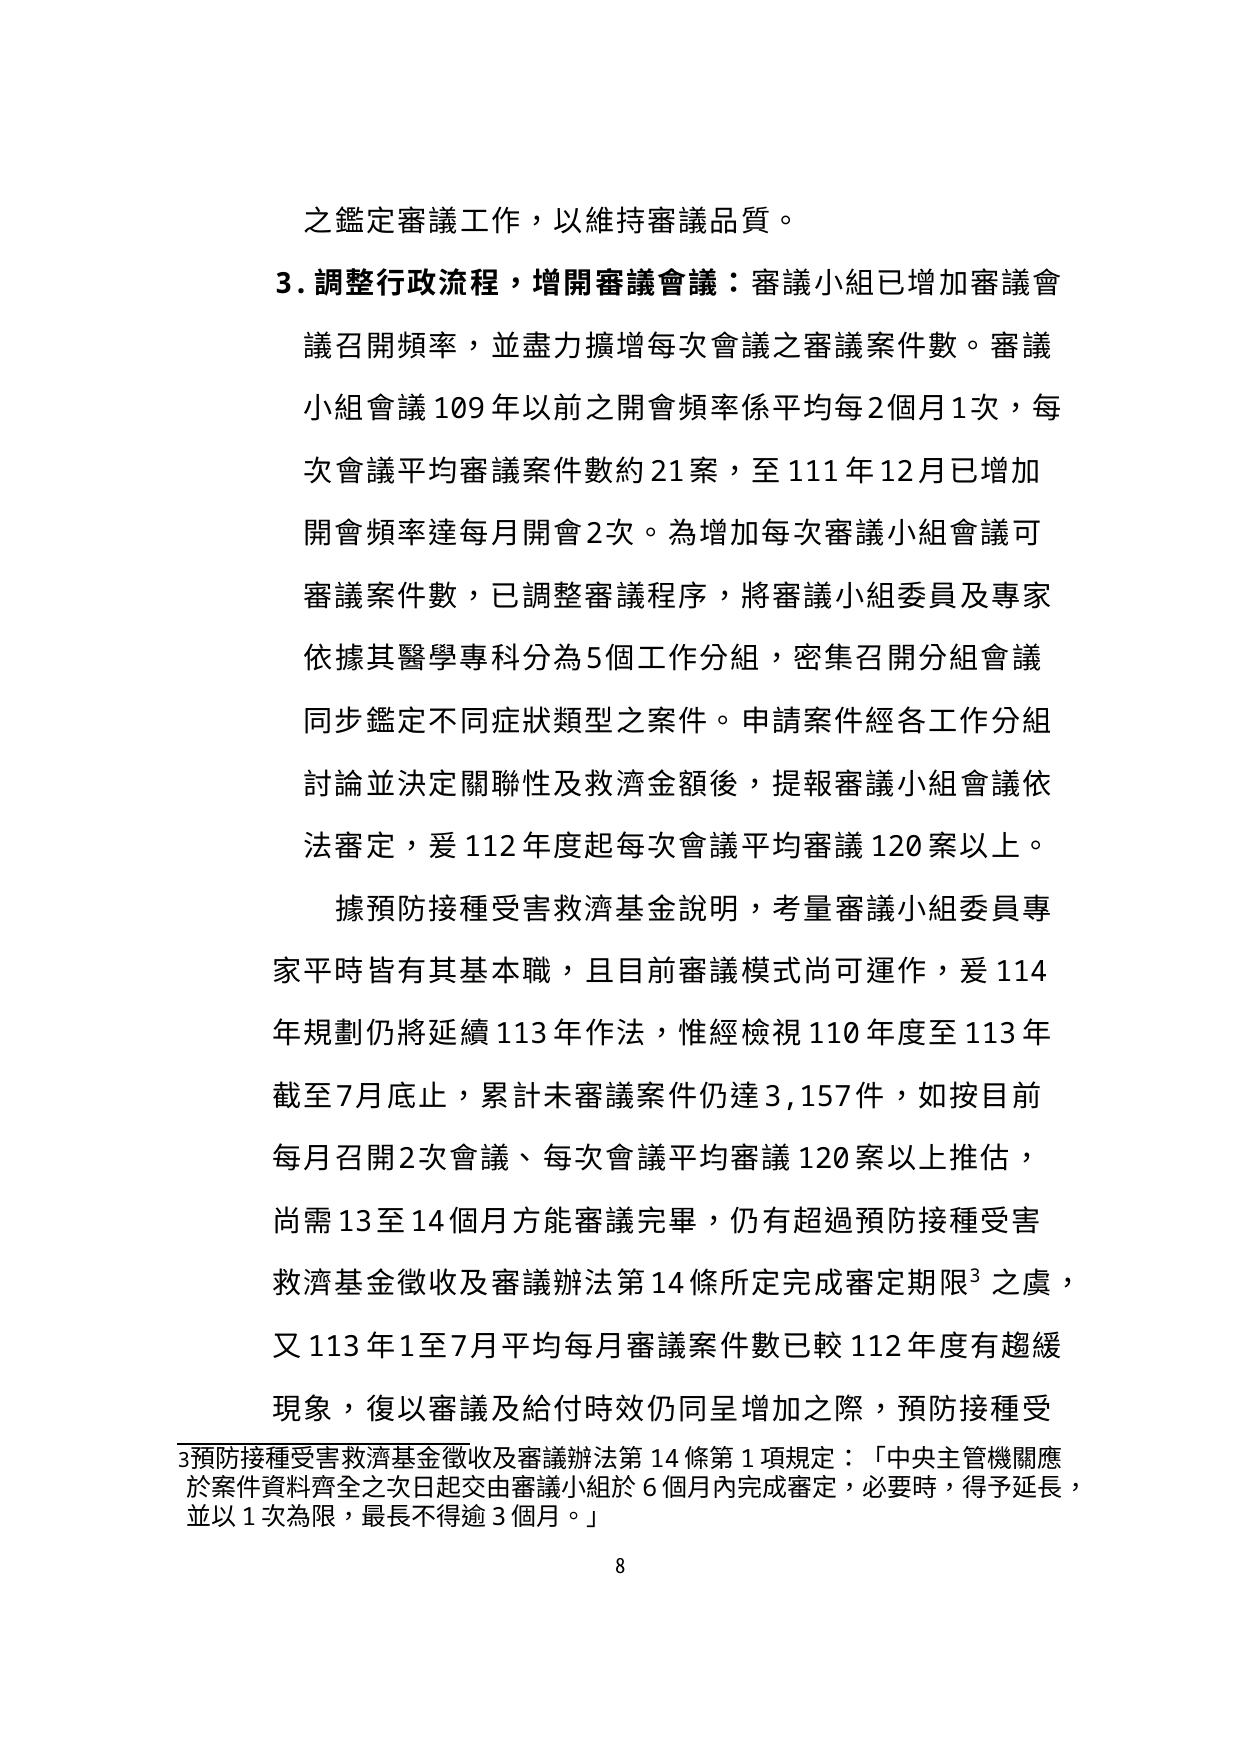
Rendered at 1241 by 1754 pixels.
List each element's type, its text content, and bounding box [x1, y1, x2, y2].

text 之鑑定審議工作，以維持審議品質。 [266, 177, 1063, 240]
text 預防接種受害救濟基金徵收及審議辦法第14條第1項規定：「中央主管機關應於案件資料齊全之次日起交由審議小組於6個月內完成審定，必要時，得予延長，並以1次為限，最長不得逾3個月。」 [177, 1444, 1063, 1532]
text 3.調整行政流程，增開審議會議：審議小組已增加審議會議召開頻率，並盡力擴增每次會議之審議案件數。審議小組會議109年以前之開會頻率係平均每2個月1次，每次會議平均審議案件數約21案，至111年12月已增加開會頻率達每月開會2次。為增加每次審議小組會議可審議案件數，已調整審議程序，將審議小組委員及專家依據其醫學專科分為5個工作分組，密集召開分組會議同步鑑定不同症狀類型之案件。申請案件經各工作分組討論並決定關聯性及救濟金額後，提報審議小組會議依法審定，爰112年度起每次會議平均審議120案以上。 [266, 240, 1063, 865]
text 據預防接種受害救濟基金說明，考量審議小組委員專家平時皆有其基本職，且目前審議模式尚可運作，爰114年規劃仍將延續113年作法，惟經檢視110年度至113年截至7月底止，累計未審議案件仍達3,157件，如按目前每月召開2次會議、每次會議平均審議120案以上推估，尚需13至14個月方能審議完畢，仍有超過預防接種受害救濟基金徵收及審議辦法第14條所定完成審定期限之虞，又113年1至7月平均每月審議案件數已較112年度有趨緩現象，復以審議及給付時效仍同呈增加之際，預防接種受害救濟申請案件相關行政處理程序仍有待加速，允宜積極研謀精進，俾使因預防接種而發生死亡、障礙或嚴重疾病等傷害之民眾，能迅速經由專業審議，快速獲得合理之救濟。 [266, 865, 1063, 1427]
